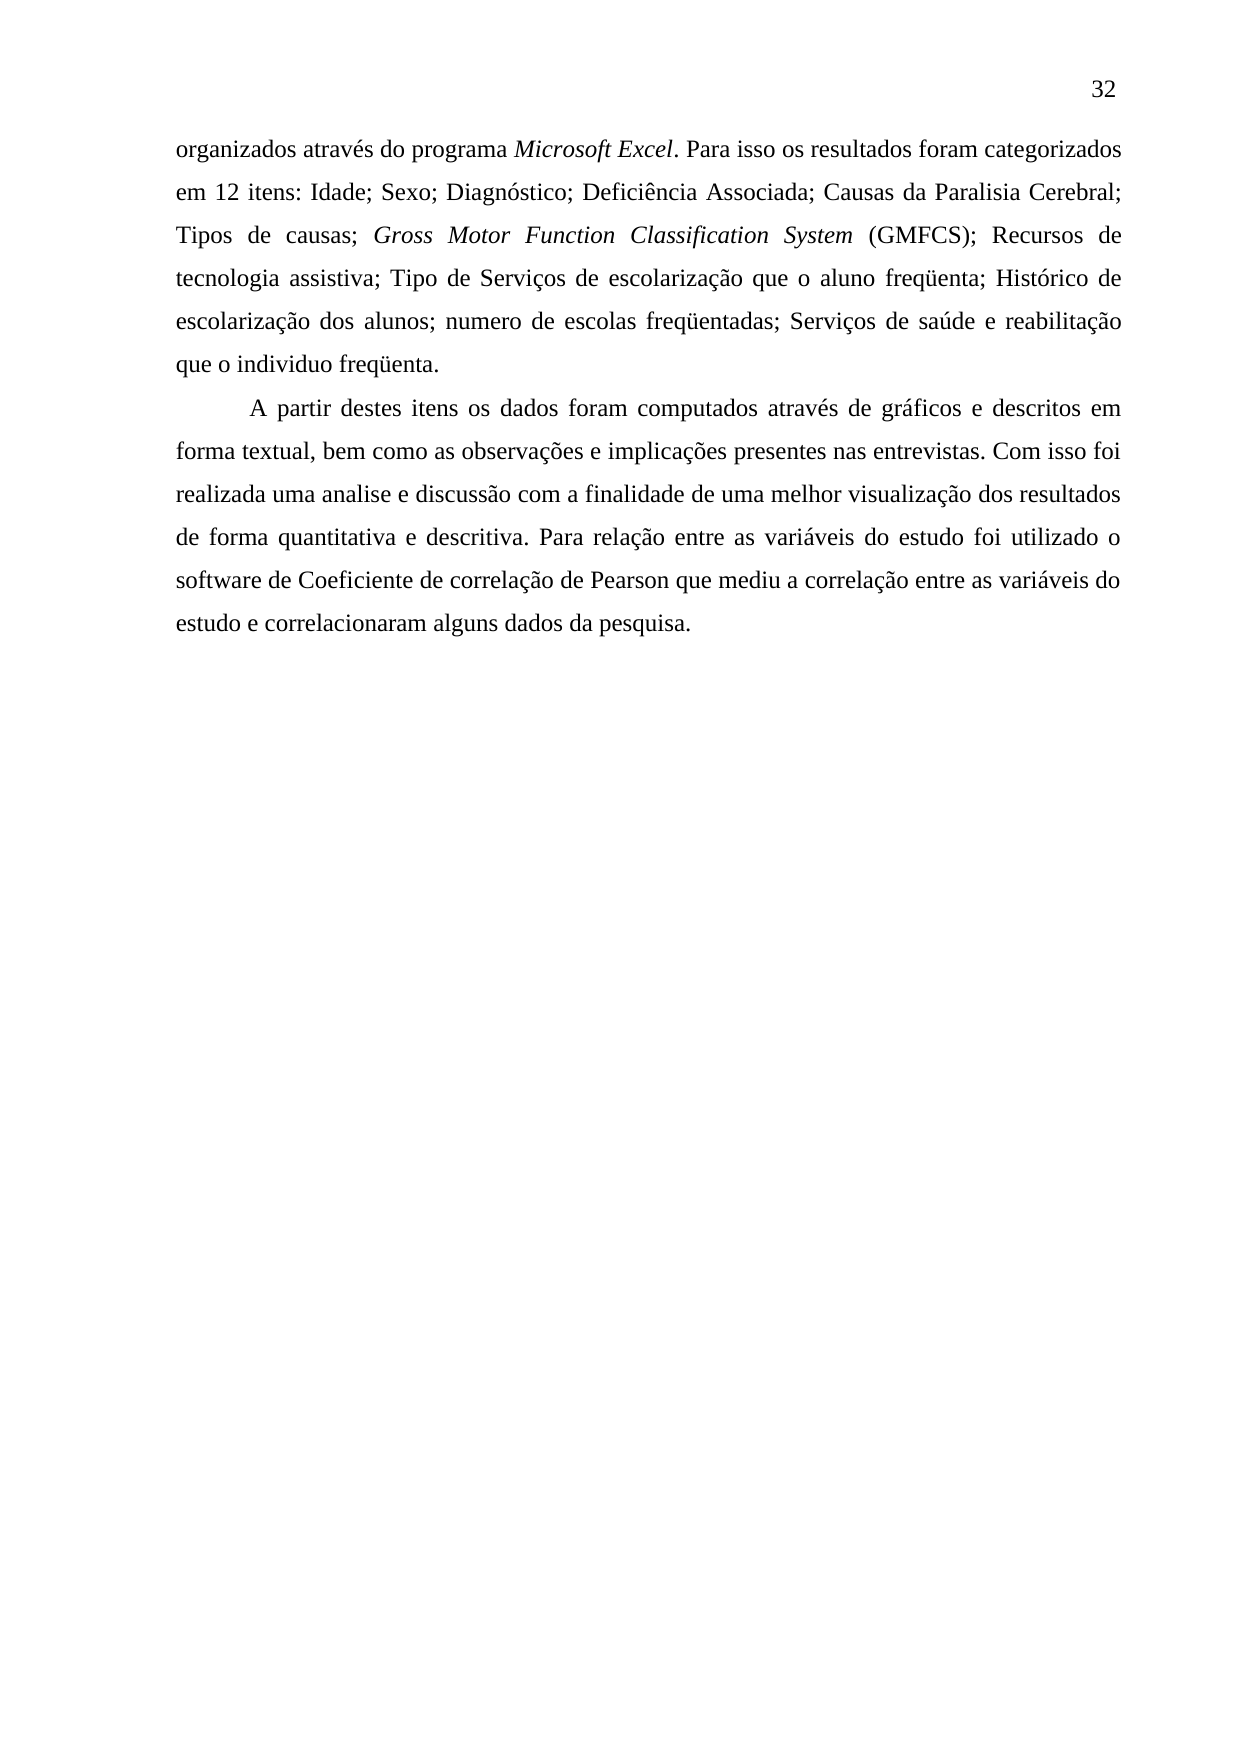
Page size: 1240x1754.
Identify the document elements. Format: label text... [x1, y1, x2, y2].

text A partir destes itens os dados foram computados através de gráficos e descritos em forma textual, bem como as observações e implicações presentes nas entrevistas. Com isso foi realizada uma analise e discussão com a finalidade de uma melhor visualização dos resultados de forma quantitativa e descritiva. Para relação entre as variáveis do estudo foi utilizado o software de Coeficiente de correlação de Pearson que mediu a correlação entre as variáveis do estudo e correlacionaram alguns dados da pesquisa. [176, 393, 1122, 637]
text organizados através do programa Microsoft Excel. Para isso os resultados foram categorizados em 12 itens: Idade; Sexo; Diagnóstico; Deficiência Associada; Causas da Paralisia Cerebral; Tipos de causas; Gross Motor Function Classification System (GMFCS); Recursos de tecnologia assistiva; Tipo de Serviços de escolarização que o aluno freqüenta; Histórico de escolarização dos alunos; numero de escolas freqüentadas; Serviços de saúde e reabilitação que o individuo freqüenta. [176, 134, 1122, 378]
